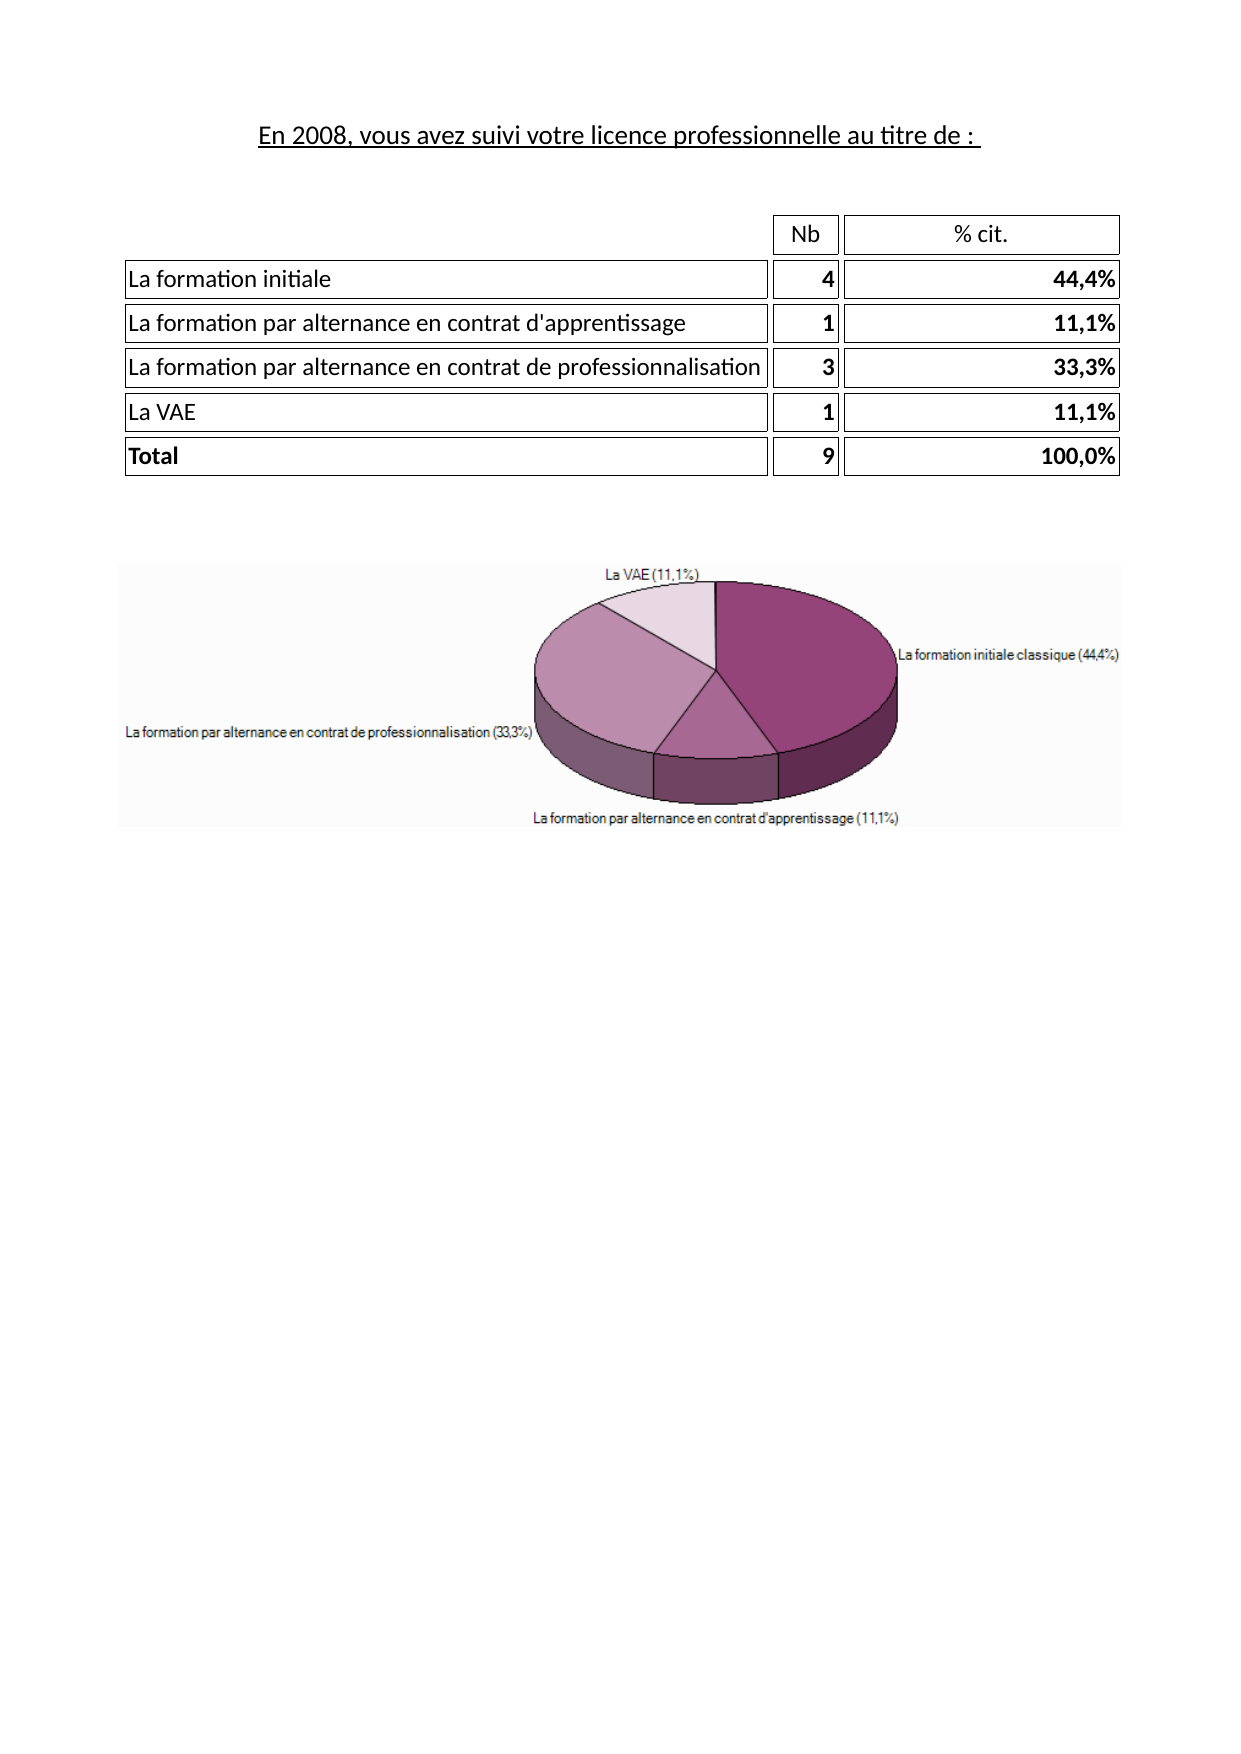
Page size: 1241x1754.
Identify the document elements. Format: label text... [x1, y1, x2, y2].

table_cell 9 [770, 434, 841, 478]
table_cell La formation par alternance en contrat d'apprentissage [122, 301, 770, 345]
table_cell 1 [770, 390, 841, 434]
table_cell La formation initiale [122, 257, 770, 301]
text En 2008, vous avez suivi votre licence professionnelle au titre de : [118, 118, 1121, 151]
table_cell La VAE [122, 390, 770, 434]
table_header [122, 212, 770, 257]
table_cell 11,1% [841, 301, 1122, 345]
picture [118, 564, 1122, 827]
table_cell 33,3% [841, 345, 1122, 390]
table_cell 11,1% [841, 390, 1122, 434]
table_cell 1 [770, 301, 841, 345]
table_cell 3 [770, 345, 841, 390]
table_cell 100,0% [841, 434, 1122, 478]
table_cell 44,4% [841, 257, 1122, 301]
table_cell 4 [770, 257, 841, 301]
table_header Nb [770, 212, 841, 257]
table_cell Total [122, 434, 770, 478]
table_cell La formation par alternance en contrat de professionnalisation [122, 345, 770, 390]
table_header % cit. [841, 212, 1122, 257]
